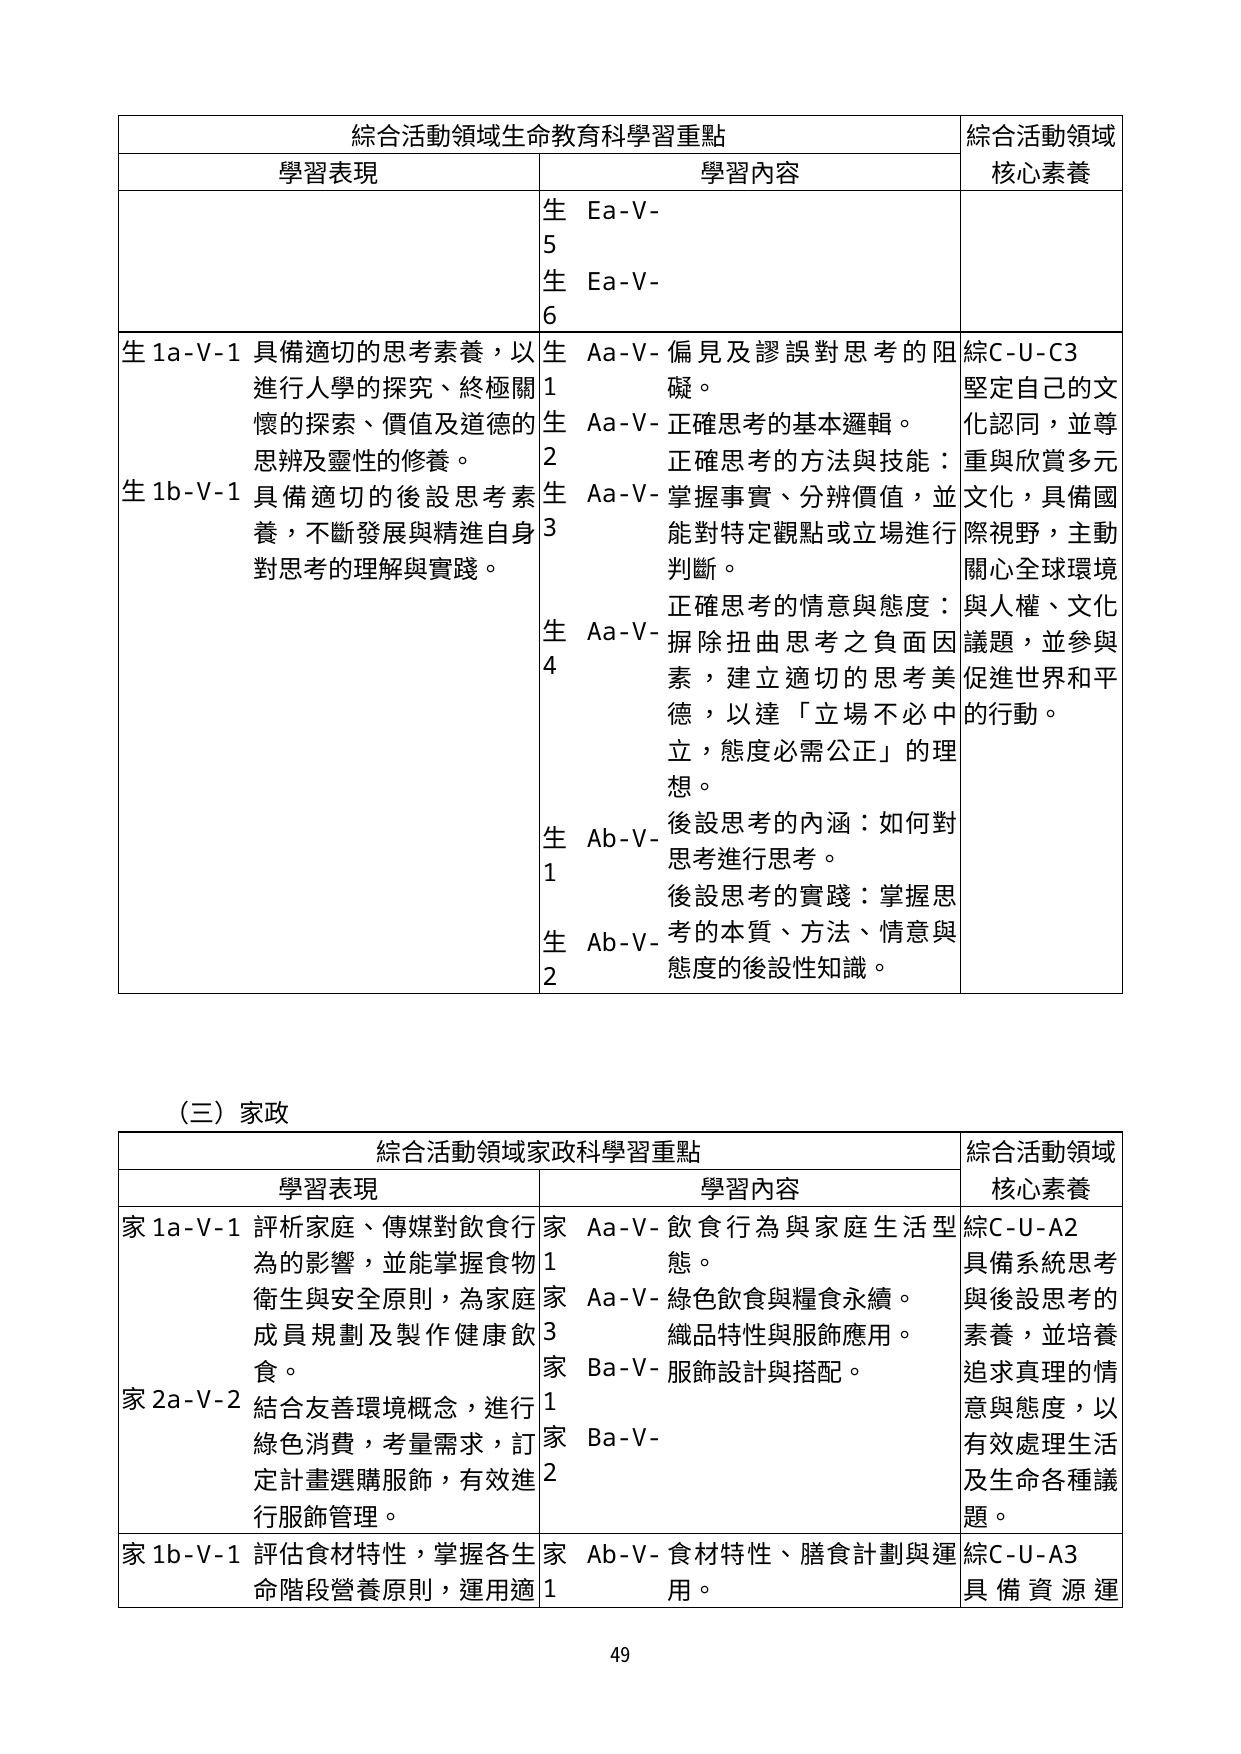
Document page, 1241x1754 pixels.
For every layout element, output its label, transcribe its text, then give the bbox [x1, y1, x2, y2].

table_cell 生Aa-V-1 生Aa-V-2 生Aa-V-3 生Aa-V-4 生Ab-V-1 生Ab-V-2 [540, 333, 664, 993]
table_cell 學習表現 [119, 154, 539, 190]
table_cell 評估食材特性，掌握各生命階段營養原則，運用適 [251, 1534, 539, 1607]
table_cell 家Aa-V-1 家Aa-V-3 家Ba-V-1 家Ba-V-2 [540, 1207, 664, 1533]
table_cell [961, 191, 1122, 331]
table_cell [665, 191, 960, 331]
table_cell 食材特性、膳食計劃與運用。 [665, 1534, 960, 1607]
table_cell 綜C-U-A3 具備資源運 [961, 1534, 1122, 1607]
table_cell 學習內容 [540, 1170, 960, 1206]
table_cell 生Ea-V-5 生Ea-V-6 [540, 191, 664, 331]
table_cell [251, 191, 539, 331]
table_header 綜合活動領域 核心素養 [961, 1133, 1122, 1206]
table_cell 偏見及謬誤對思考的阻礙。 正確思考的基本邏輯。 正確思考的方法與技能：掌握事實、分辨價值，並能對特定觀點或立場進行判斷。 正確思考的情意與態度：摒除扭曲思考之負面因素，建立適切的思考美德，以達「立場不必中立，態度必需公正」的理想。 後設思考的內涵：如何對思考進行思考。 後設思考的實踐：掌握思考的本質、方法、情意與態度的後設性知識。 [665, 333, 960, 993]
table_cell 學習表現 [119, 1170, 539, 1206]
table_cell 飲食行為與家庭生活型態。 綠色飲食與糧食永續。 織品特性與服飾應用。 服飾設計與搭配。 [665, 1207, 960, 1533]
table_header 綜合活動領域生命教育科學習重點 [119, 116, 960, 152]
table_header 綜合活動領域家政科學習重點 [119, 1133, 960, 1169]
table_cell 具備適切的思考素養，以進行人學的探究、終極關懷的探索、價值及道德的思辨及靈性的修養。 具備適切的後設思考素養，不斷發展與精進自身對思考的理解與實踐。 [251, 333, 539, 993]
table_cell 評析家庭、傳媒對飲食行為的影響，並能掌握食物衛生與安全原則，為家庭成員規劃及製作健康飲食。 結合友善環境概念，進行綠色消費，考量需求，訂定計畫選購服飾，有效進行服飾管理。 [251, 1207, 539, 1533]
table_header 綜合活動領域 核心素養 [961, 116, 1122, 190]
table_cell 綜C-U-C3 堅定自己的文化認同，並尊重與欣賞多元文化，具備國際視野，主動關心全球環境與人權、文化議題，並參與促進世界和平的行動。 [961, 333, 1122, 993]
table_cell [119, 191, 251, 331]
text （三）家政 [131, 1086, 1122, 1131]
table_cell 家1a-V-1 家2a-V-2 [119, 1207, 251, 1533]
table_cell 綜C-U-A2 具備系統思考與後設思考的素養，並培養追求真理的情意與態度，以有效處理生活及生命各種議題。 [961, 1207, 1122, 1533]
table_cell 生1a-V-1 生1b-V-1 [119, 333, 251, 993]
table_cell 家Ab-V-1 [540, 1534, 664, 1607]
table_cell 家1b-V-1 [119, 1534, 251, 1607]
table_cell 學習內容 [540, 154, 960, 190]
